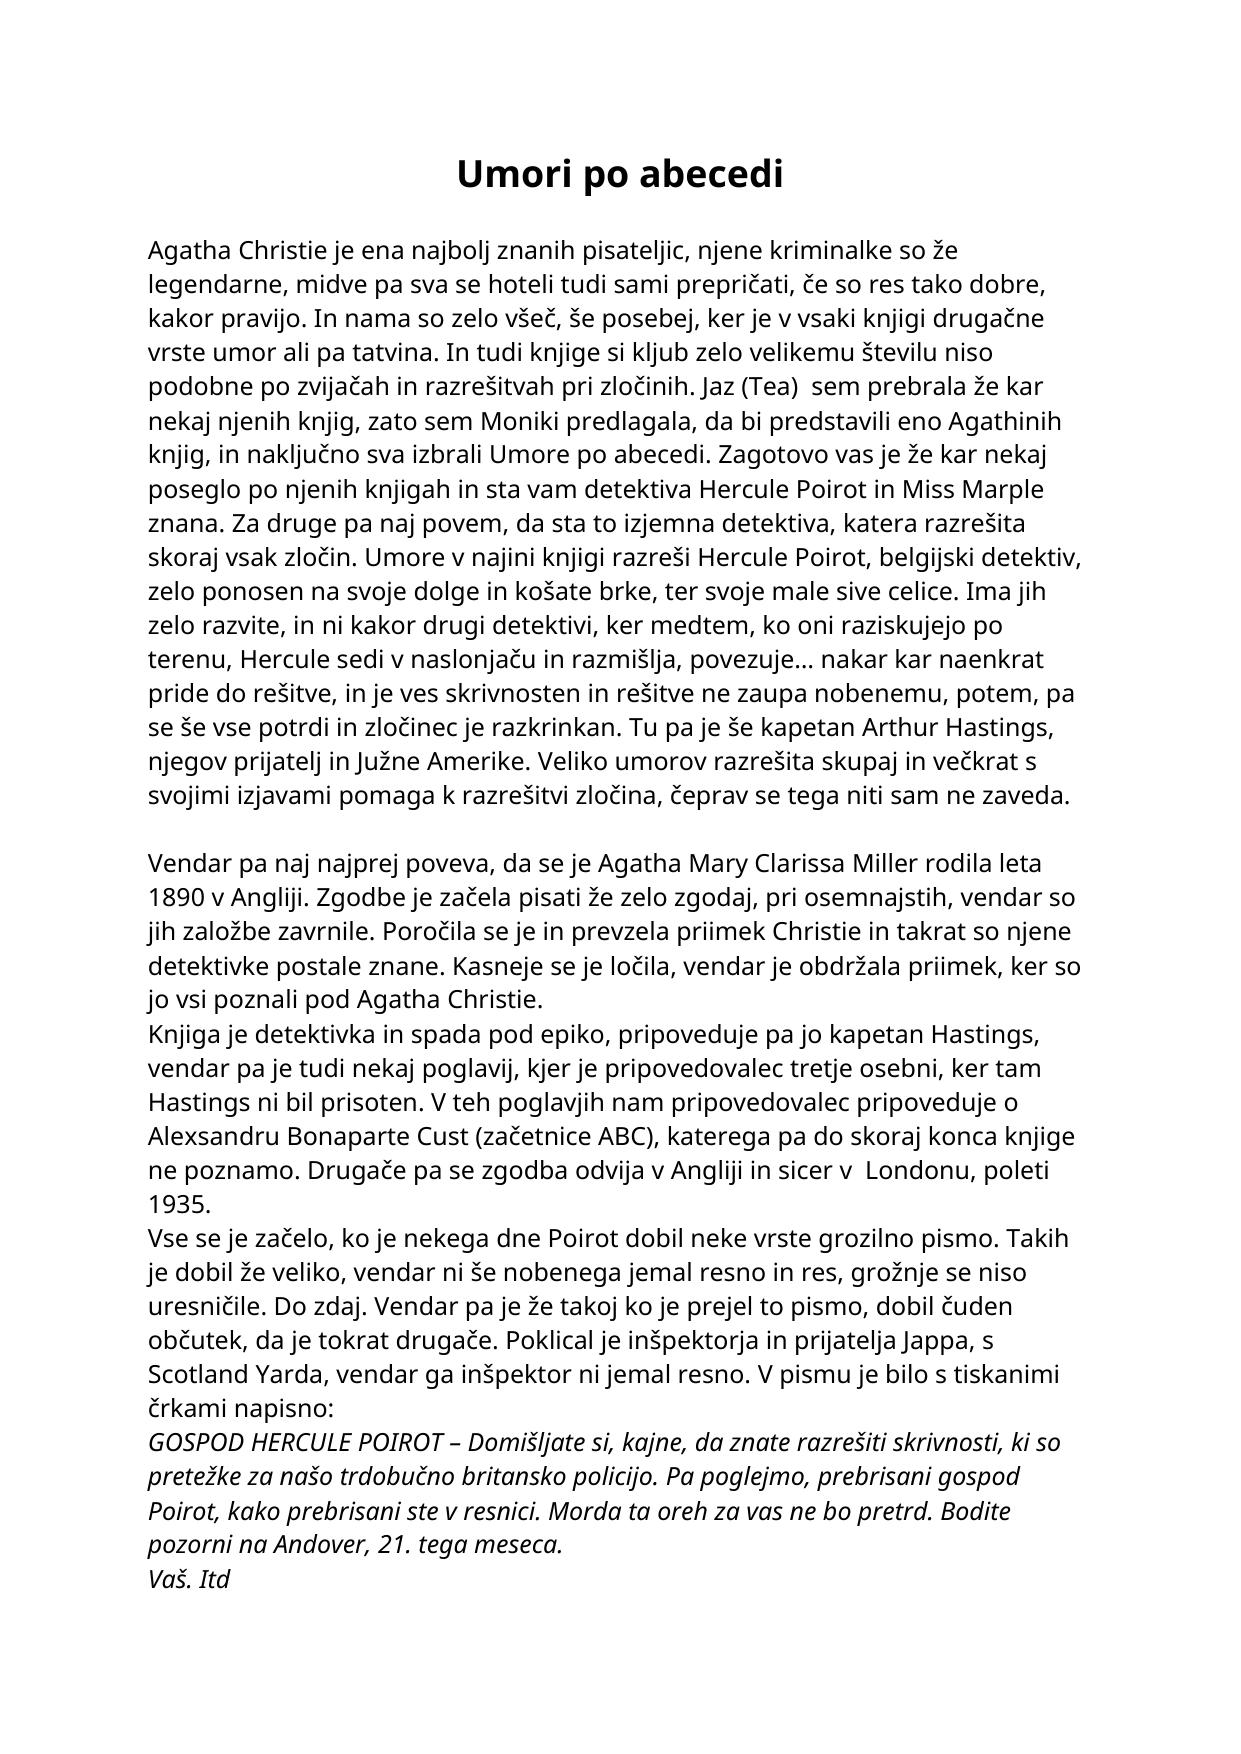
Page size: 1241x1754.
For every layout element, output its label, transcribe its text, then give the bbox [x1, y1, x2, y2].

text GOSPOD HERCULE POIROT – Domišljate si, kajne, da znate razrešiti skrivnosti, ki so pretežke za našo trdobučno britansko policijo. Pa poglejmo, prebrisani gospod Poirot, kako prebrisani ste v resnici. Morda ta oreh za vas ne bo pretrd. Bodite pozorni na Andover, 21. tega meseca. [148, 1425, 1092, 1561]
text Vendar pa naj najprej poveva, da se je Agatha Mary Clarissa Miller rodila leta 1890 v Angliji. Zgodbe je začela pisati že zelo zgodaj, pri osemnajstih, vendar so jih založbe zavrnile. Poročila se je in prevzela priimek Christie in takrat so njene detektivke postale znane. Kasneje se je ločila, vendar je obdržala priimek, ker so jo vsi poznali pod Agatha Christie. [148, 846, 1092, 1016]
text Umori po abecedi [148, 148, 1092, 199]
text Knjiga je detektivka in spada pod epiko, pripoveduje pa jo kapetan Hastings, vendar pa je tudi nekaj poglavij, kjer je pripovedovalec tretje osebni, ker tam Hastings ni bil prisoten. V teh poglavjih nam pripovedovalec pripoveduje o Alexsandru Bonaparte Cust (začetnice ABC), katerega pa do skoraj konca knjige ne poznamo. Drugače pa se zgodba odvija v Angliji in sicer v Londonu, poleti 1935. [148, 1016, 1092, 1221]
text Vse se je začelo, ko je nekega dne Poirot dobil neke vrste grozilno pismo. Takih je dobil že veliko, vendar ni še nobenega jemal resno in res, grožnje se niso uresničile. Do zdaj. Vendar pa je že takoj ko je prejel to pismo, dobil čuden občutek, da je tokrat drugače. Poklical je inšpektorja in prijatelja Jappa, s Scotland Yarda, vendar ga inšpektor ni jemal resno. V pismu je bilo s tiskanimi črkami napisno: [148, 1221, 1092, 1425]
text Vaš. Itd [148, 1561, 1092, 1595]
text Agatha Christie je ena najbolj znanih pisateljic, njene kriminalke so že legendarne, midve pa sva se hoteli tudi sami prepričati, če so res tako dobre, kakor pravijo. In nama so zelo všeč, še posebej, ker je v vsaki knjigi drugačne vrste umor ali pa tatvina. In tudi knjige si kljub zelo velikemu številu niso podobne po zvijačah in razrešitvah pri zločinih. Jaz (Tea) sem prebrala že kar nekaj njenih knjig, zato sem Moniki predlagala, da bi predstavili eno Agathinih knjig, in naključno sva izbrali Umore po abecedi. Zagotovo vas je že kar nekaj poseglo po njenih knjigah in sta vam detektiva Hercule Poirot in Miss Marple znana. Za druge pa naj povem, da sta to izjemna detektiva, katera razrešita skoraj vsak zločin. Umore v najini knjigi razreši Hercule Poirot, belgijski detektiv, zelo ponosen na svoje dolge in košate brke, ter svoje male sive celice. Ima jih zelo razvite, in ni kakor drugi detektivi, ker medtem, ko oni raziskujejo po terenu, Hercule sedi v naslonjaču in razmišlja, povezuje… nakar kar naenkrat pride do rešitve, in je ves skrivnosten in rešitve ne zaupa nobenemu, potem, pa se še vse potrdi in zločinec je razkrinkan. Tu pa je še kapetan Arthur Hastings, njegov prijatelj in Južne Amerike. Veliko umorov razrešita skupaj in večkrat s svojimi izjavami pomaga k razrešitvi zločina, čeprav se tega niti sam ne zaveda. [148, 233, 1092, 812]
